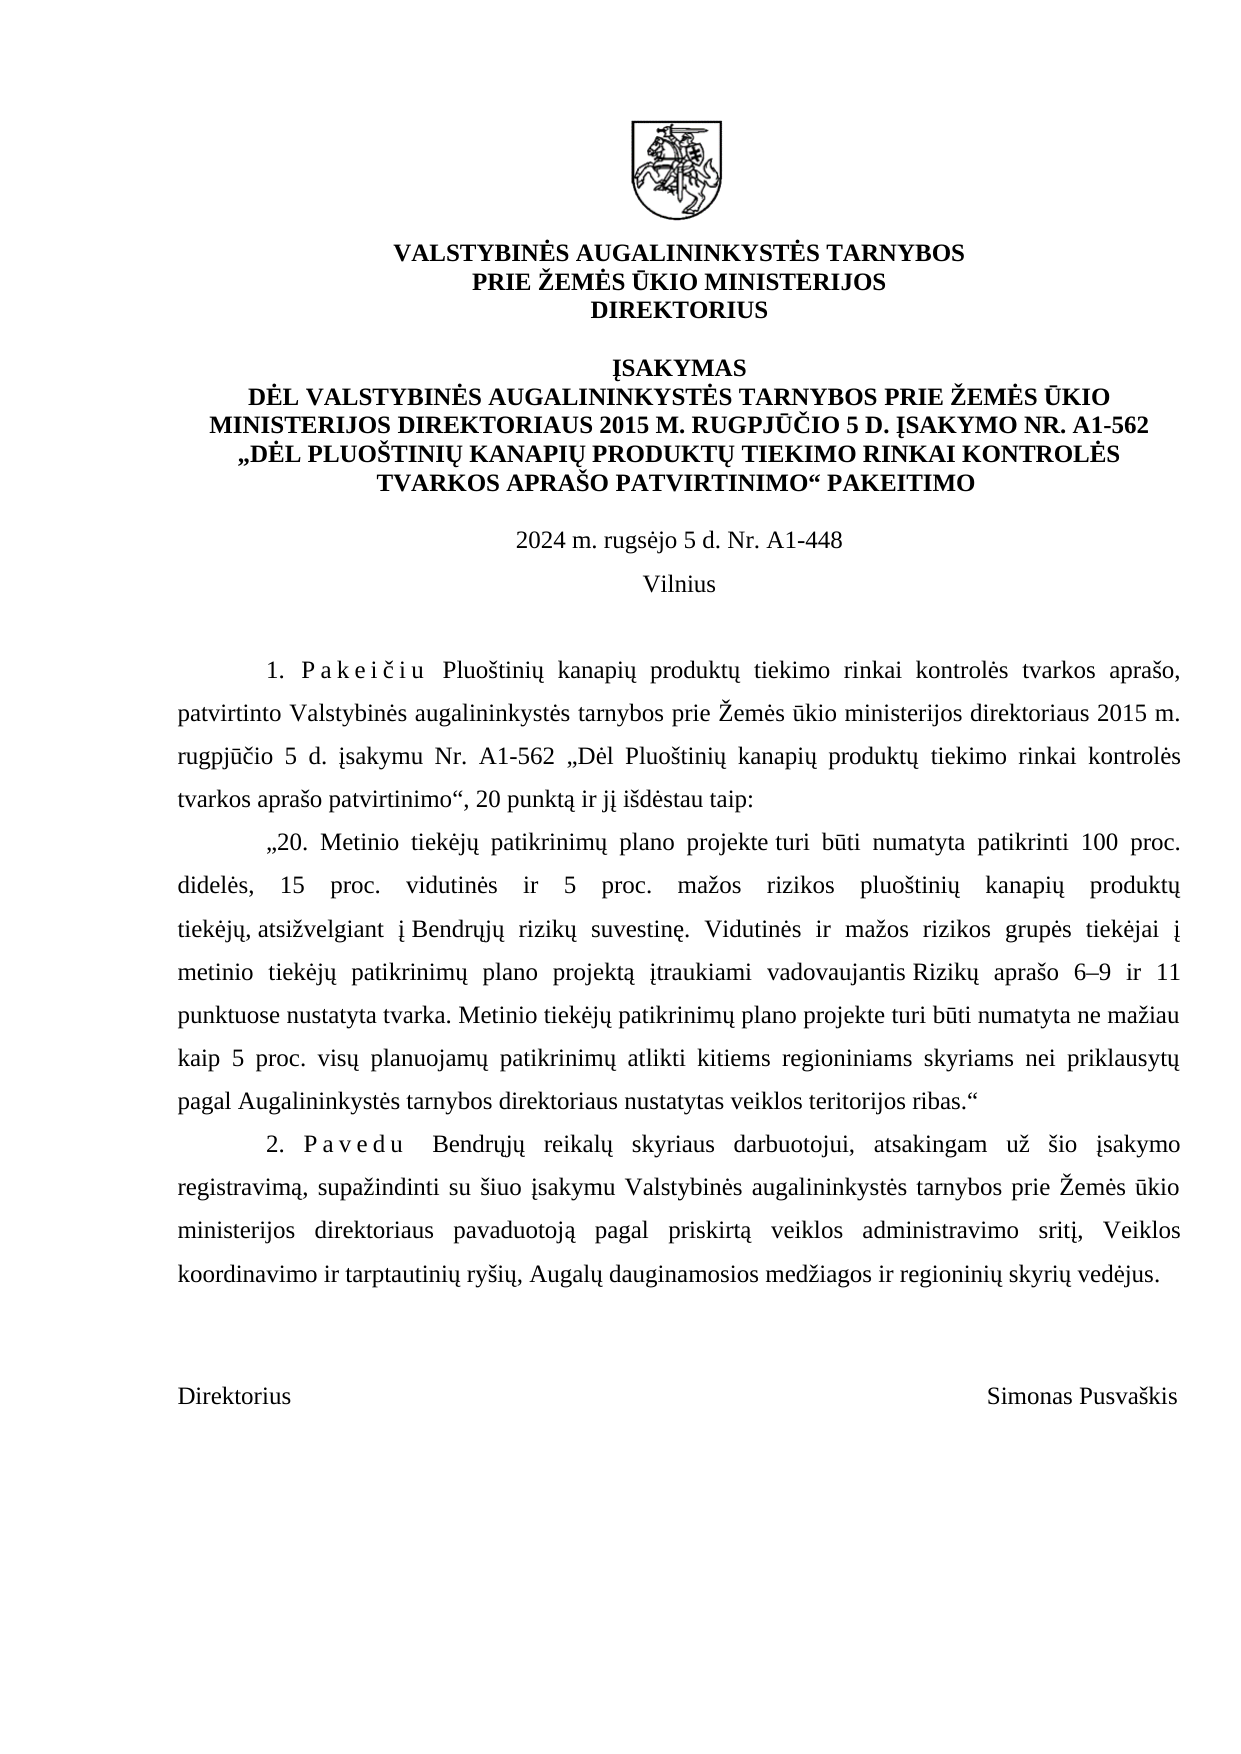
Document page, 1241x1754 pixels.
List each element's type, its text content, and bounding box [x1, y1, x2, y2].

text 2024 m. rugsėjo 5 d. Nr. A1-448 [177, 526, 1181, 554]
text 2. Pavedu Bendrųjų reikalų skyriaus darbuotojui, atsakingam už šio įsakymo registravimą, supažindinti su šiuo įsakymu Valstybinės augalininkystės tarnybos prie Žemės ūkio ministerijos direktoriaus pavaduotoją pagal priskirtą veiklos administravimo sritį, Veiklos koordinavimo ir tarptautinių ryšių, Augalų dauginamosios medžiagos ir regioninių skyrių vedėjus. [177, 1129, 1181, 1287]
text „20. Metinio tiekėjų patikrinimų plano projekte turi būti numatyta patikrinti 100 proc. didelės, 15 proc. vidutinės ir 5 proc. mažos rizikos pluoštinių kanapių produktų tiekėjų, atsižvelgiant į Bendrųjų rizikų suvestinę. Vidutinės ir mažos rizikos grupės tiekėjai į metinio tiekėjų patikrinimų plano projektą įtraukiami vadovaujantis Rizikų aprašo 6–9 ir 11 punktuose nustatyta tvarka. Metinio tiekėjų patikrinimų plano projekte turi būti numatyta ne mažiau kaip 5 proc. visų planuojamų patikrinimų atlikti kitiems regioniniams skyriams nei priklausytų pagal Augalininkystės tarnybos direktoriaus nustatytas veiklos teritorijos ribas.“ [177, 827, 1181, 1115]
text 1. Pakeičiu Pluoštinių kanapių produktų tiekimo rinkai kontrolės tvarkos aprašo, patvirtinto Valstybinės augalininkystės tarnybos prie Žemės ūkio ministerijos direktoriaus 2015 m. rugpjūčio 5 d. įsakymu Nr. A1-562 „Dėl Pluoštinių kanapių produktų tiekimo rinkai kontrolės tvarkos aprašo patvirtinimo“, 20 punktą ir jį išdėstau taip: [177, 655, 1181, 813]
text Vilnius [177, 569, 1181, 597]
subtitle Dėl VALSTYBINĖS AUGALININKYSTĖS TARNYBOS PRIE ŽEMĖS ŪKIO MINISTERIJOS DIREKTORIAUS 2015 M. RUGPJŪČIO 5 D. ĮSAKYMO NR. A1-562 „DĖL PLUOŠTINIŲ KANAPIŲ PRODUKTŲ TIEKIMO RINKAI KONTROLĖS TVARKOS APRAŠO PATVIRTINIMO“ PAKEITIMO [177, 382, 1181, 497]
text Direktorius Simonas Pusvaškis [177, 1381, 1181, 1410]
subtitle VALSTYBINĖS AUGALININKYSTĖS TARNYBOS [177, 238, 1181, 267]
text DIREKTORIUS [177, 296, 1181, 324]
text ĮSAKYMAS [177, 353, 1181, 382]
text PRIE ŽEMĖS ŪKIO MINISTERIJOS [177, 267, 1181, 296]
